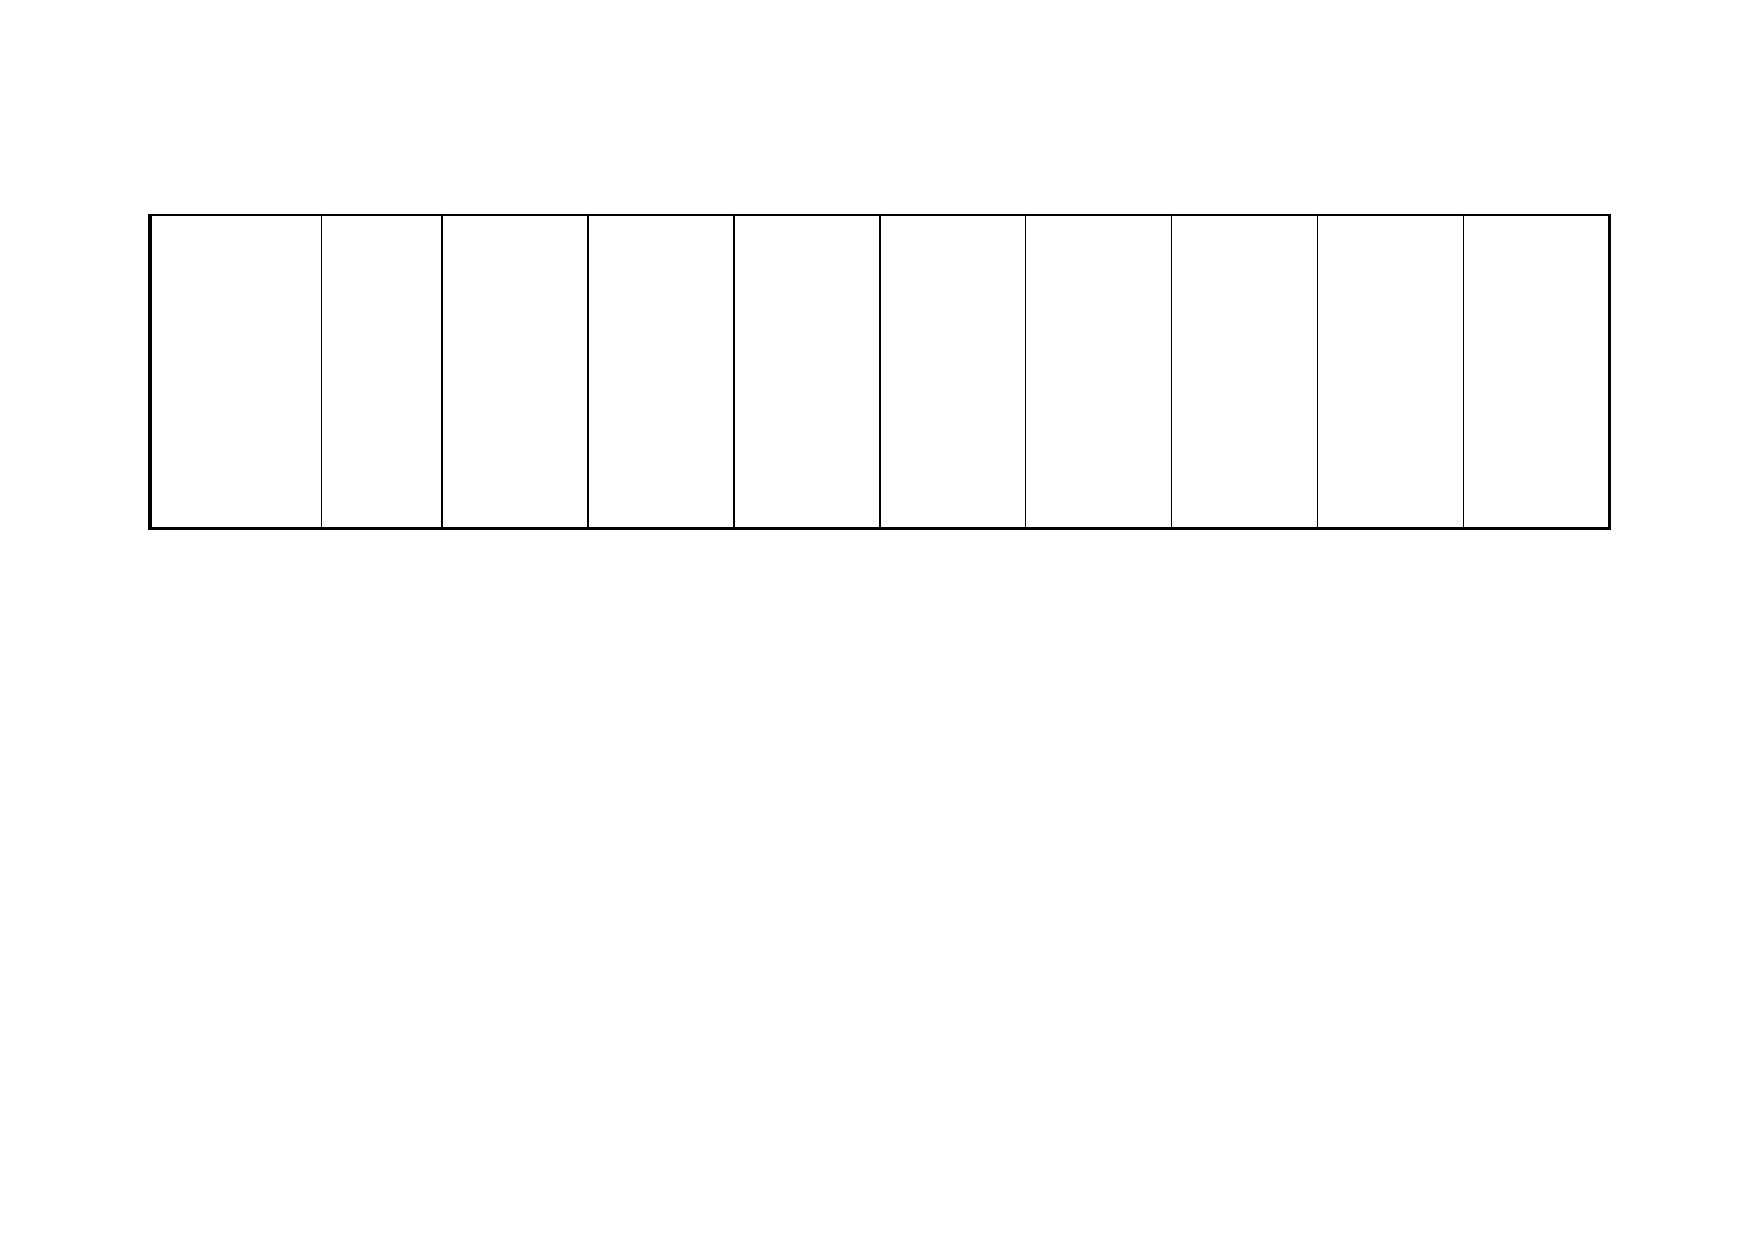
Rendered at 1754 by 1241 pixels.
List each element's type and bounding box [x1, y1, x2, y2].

table_cell [881, 216, 1025, 527]
table_cell [1464, 216, 1608, 527]
table_cell [152, 216, 321, 527]
table_cell [1172, 216, 1317, 527]
table_cell [1026, 216, 1171, 527]
table_cell [1318, 216, 1463, 527]
table_cell [443, 216, 587, 527]
table_cell [735, 216, 879, 527]
table_cell [589, 216, 733, 527]
table_cell [322, 216, 441, 527]
